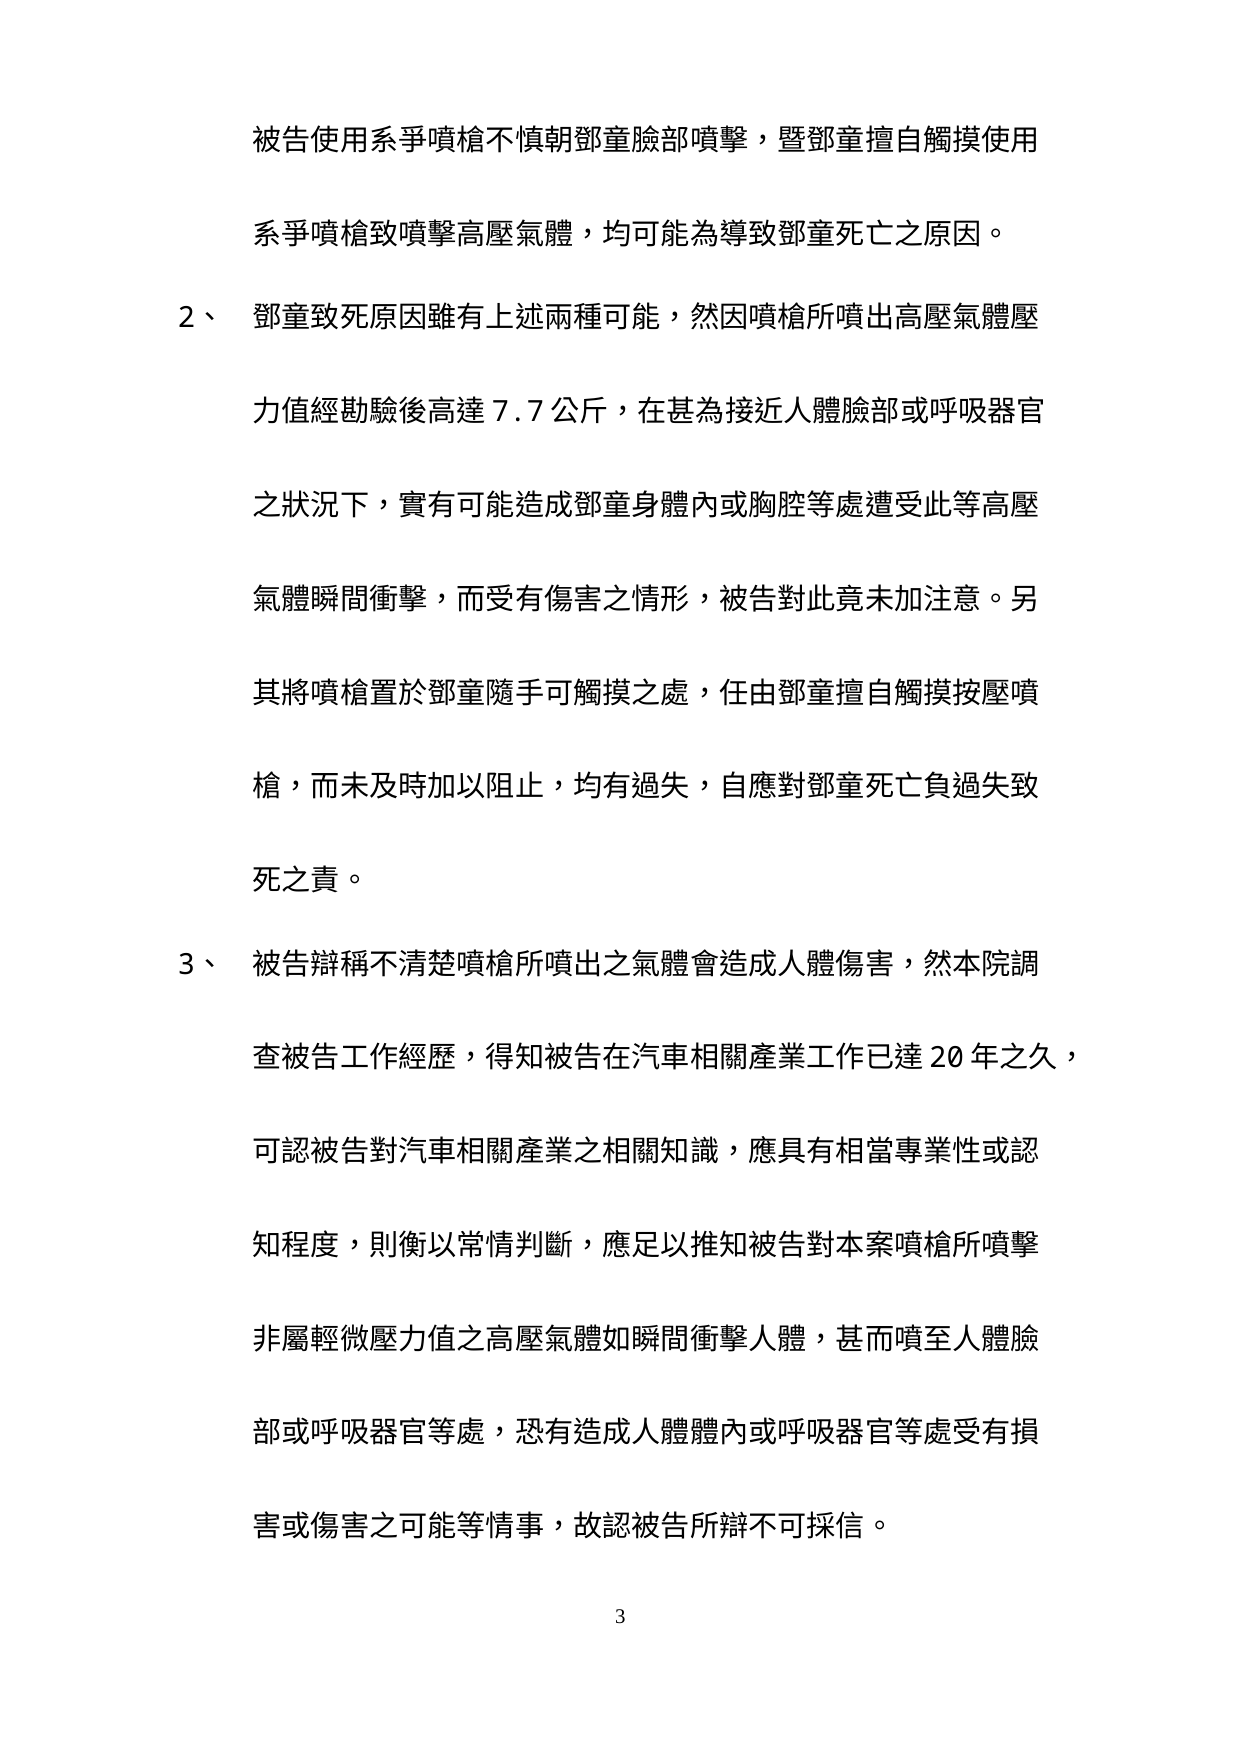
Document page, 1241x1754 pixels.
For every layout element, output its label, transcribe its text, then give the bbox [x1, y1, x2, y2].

list 被告辯稱不清楚噴槍所噴出之氣體會造成人體傷害，然本院調查被告工作經歷，得知被告在汽車相關產業工作已達20年之久，可認被告對汽車相關產業之相關知識，應具有相當專業性或認知程度，則衡以常情判斷，應足以推知被告對本案噴槍所噴擊非屬輕微壓力值之高壓氣體如瞬間衝擊人體，甚而噴至人體臉部或呼吸器官等處，恐有造成人體體內或呼吸器官等處受有損害或傷害之可能等情事，故認被告所辯不可採信。 [177, 920, 1063, 1545]
list 鄧童致死原因雖有上述兩種可能，然因噴槍所噴出高壓氣體壓力值經勘驗後高達7.7公斤，在甚為接近人體臉部或呼吸器官之狀況下，實有可能造成鄧童身體內或胸腔等處遭受此等高壓氣體瞬間衝擊，而受有傷害之情形，被告對此竟未加注意。另其將噴槍置於鄧童隨手可觸摸之處，任由鄧童擅自觸摸按壓噴槍，而未及時加以阻止，均有過失，自應對鄧童死亡負過失致死之責。 [177, 274, 1063, 899]
text 被告使用系爭噴槍不慎朝鄧童臉部噴擊，暨鄧童擅自觸摸使用系爭噴槍致噴擊高壓氣體，均可能為導致鄧童死亡之原因。 [252, 96, 1063, 252]
